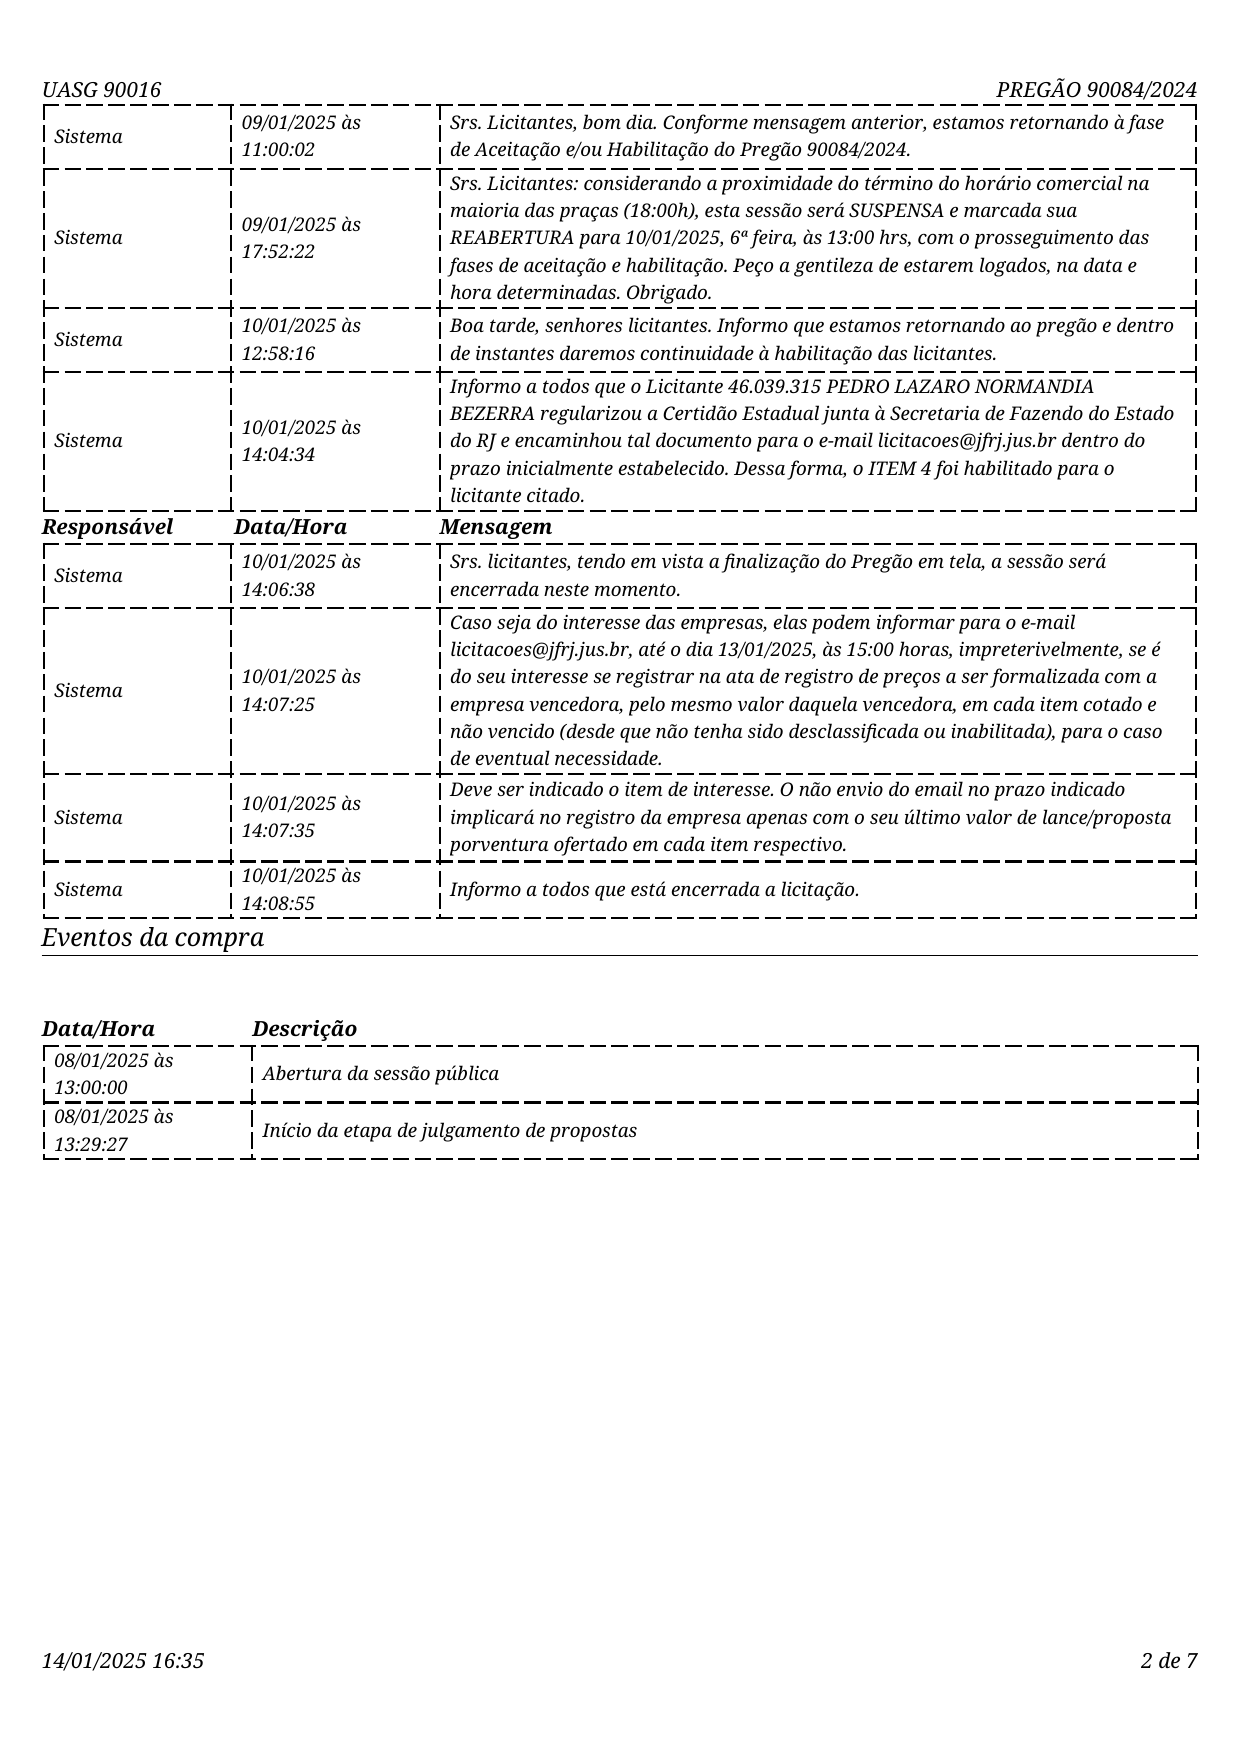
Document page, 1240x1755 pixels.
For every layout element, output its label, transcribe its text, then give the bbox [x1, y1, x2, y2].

table_cell Sistema [44, 607, 231, 773]
table_cell 10/01/2025 às 14:08:55 [231, 860, 439, 917]
table_header Abertura da sessão pública [252, 1045, 1198, 1101]
table_cell 09/01/2025 às 17:52:22 [231, 168, 439, 307]
table_cell Srs. Licitantes, bom dia. Conforme mensagem anterior, estamos retornando à fase de Aceitação e/ou Habilitação do Pregão 90084/2024. [440, 104, 1196, 168]
table_cell Caso seja do interesse das empresas, elas podem informar para o e-mail licitacoes@jfrj.jus.br, até o dia 13/01/2025, às 15:00 horas, impreterivelmente, se é do seu interesse se registrar na ata de registro de preços a ser formalizada com a empresa vencedora, pelo mesmo valor daquela vencedora, em cada item cotado e não vencido (desde que não tenha sido desclassificada ou inabilitada), para o caso de eventual necessidade. [440, 607, 1196, 773]
table_cell 10/01/2025 às 14:07:25 [231, 607, 439, 773]
table_cell Srs. Licitantes: considerando a proximidade do término do horário comercial na maioria das praças (18:00h), esta sessão será SUSPENSA e marcada sua REABERTURA para 10/01/2025, 6ª feira, às 13:00 hrs, com o prosseguimento das fases de aceitação e habilitação. Peço a gentileza de estarem logados, na data e hora determinadas. Obrigado. [440, 168, 1196, 307]
subtitle Eventos da compra [41, 919, 1200, 953]
table_cell Sistema [44, 860, 231, 917]
table_cell Sistema [44, 773, 231, 860]
table_cell 09/01/2025 às 11:00:02 [231, 104, 439, 168]
table_cell 08/01/2025 às 13:29:27 [44, 1101, 252, 1158]
table_cell Início da etapa de julgamento de propostas [252, 1101, 1198, 1158]
text Data/Hora Descrição [42, 1014, 1200, 1042]
table_cell Sistema [44, 307, 231, 371]
table_cell Sistema [44, 168, 231, 307]
table_cell Sistema [44, 104, 231, 168]
table_header 08/01/2025 às 13:00:00 [44, 1045, 252, 1101]
table_header Sistema [44, 543, 231, 607]
table_cell Deve ser indicado o item de interesse. O não envio do email no prazo indicado implicará no registro da empresa apenas com o seu último valor de lance/proposta porventura ofertado em cada item respectivo. [440, 773, 1196, 860]
table_cell 10/01/2025 às 12:58:16 [231, 307, 439, 371]
table_cell Informo a todos que está encerrada a licitação. [440, 860, 1196, 917]
table_cell Boa tarde, senhores licitantes. Informo que estamos retornando ao pregão e dentro de instantes daremos continuidade à habilitação das licitantes. [440, 307, 1196, 371]
table_cell 10/01/2025 às 14:04:34 [231, 371, 439, 510]
table_cell Sistema [44, 371, 231, 510]
text Responsável Data/Hora Mensagem [42, 512, 1200, 540]
table_cell Informo a todos que o Licitante 46.039.315 PEDRO LAZARO NORMANDIA BEZERRA regularizou a Certidão Estadual junta à Secretaria de Fazendo do Estado do RJ e encaminhou tal documento para o e-mail licitacoes@jfrj.jus.br dentro do prazo inicialmente estabelecido. Dessa forma, o ITEM 4 foi habilitado para o licitante citado. [440, 371, 1196, 510]
table_cell 10/01/2025 às 14:07:35 [231, 773, 439, 860]
table_header 10/01/2025 às 14:06:38 [231, 543, 439, 607]
table_header Srs. licitantes, tendo em vista a finalização do Pregão em tela, a sessão será encerrada neste momento. [440, 543, 1196, 607]
